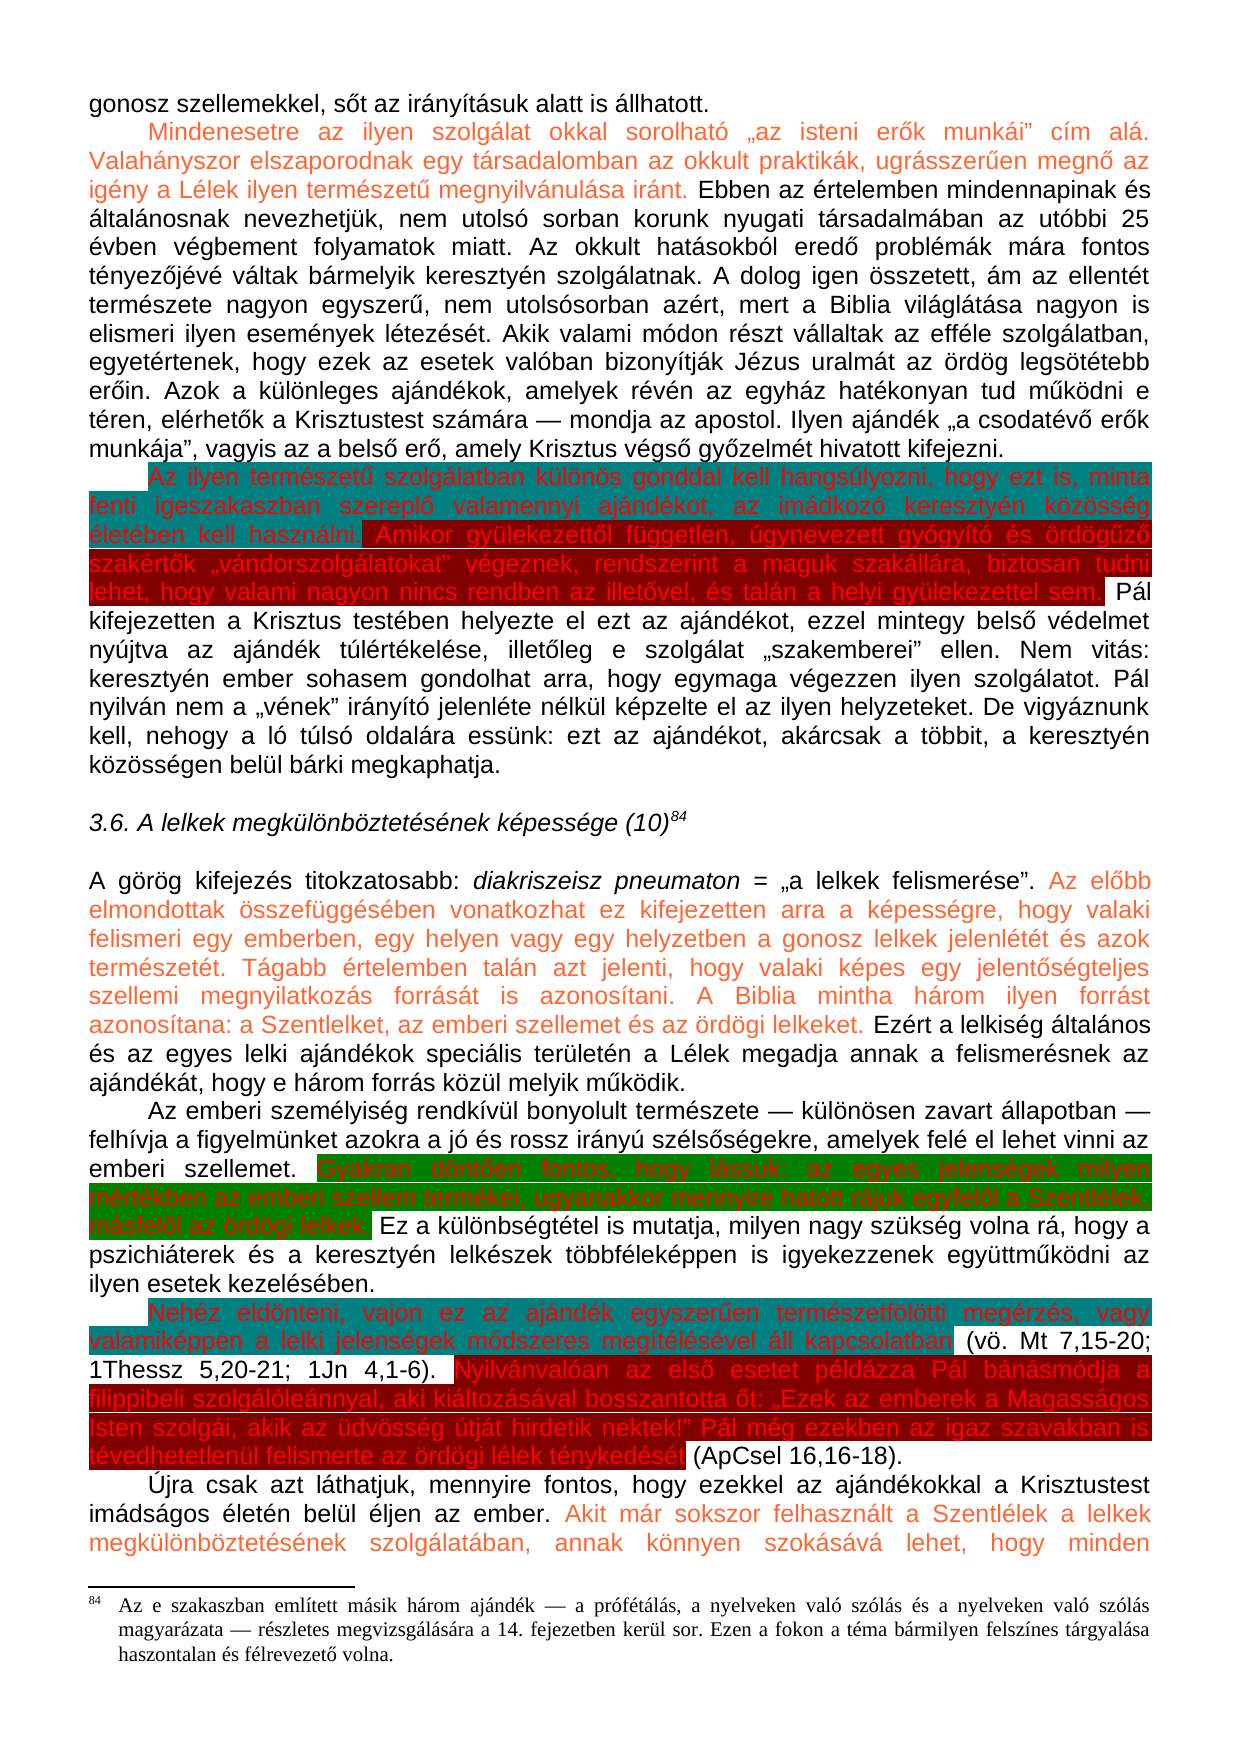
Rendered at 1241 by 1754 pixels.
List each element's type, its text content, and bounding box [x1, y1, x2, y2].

text Az emberi személyiség rendkívül bonyolult természete — különösen zavart állapotban — felhívja a figyelmünket azokra a jó és rossz irányú szélsőségekre, amelyek felé el lehet vinni az emberi szellemet. Gyakran döntően fontos, hogy lássuk: az egyes jelenségek milyen mértékben az emberi szellem termékei, ugyanakkor mennyire hatott rájuk egyfelől a Szentlélek, másfelől az ördögi lelkek. Ez a különbségtétel is mutatja, milyen nagy szükség volna rá, hogy a pszichiáterek és a keresztyén lelkészek többféleképpen is igyekezzenek együttműködni az ilyen esetek kezelésében. [88, 1096, 1152, 1297]
text Nehéz eldönteni, vajon ez az ajándék egyszerűen természetfölötti megérzés, vagy valamiképpen a lelki jelenségek módszeres megítélésével áll kapcsolatban (vö. Mt 7,15-20; 1Thessz 5,20-21; 1Jn 4,1-6). Nyilvánvalóan az első esetet példázza Pál bánásmódja a filippibeli szolgálóleánnyal, aki kiáltozásával bosszantotta őt: „Ezek az emberek a Magasságos Isten szolgái, akik az üdvösség útját hirdetik nektek!” Pál még ezekben az igaz szavakban is tévedhetetlenül felismerte az ördögi lélek ténykedését (ApCsel 16,16-18). [88, 1297, 1152, 1470]
text Újra csak azt láthatjuk, mennyire fontos, hogy ezekkel az ajándékokkal a Krisztustest imádságos életén belül éljen az ember. Akit már sokszor felhasznált a Szentlélek a lelkek megkülönböztetésének szolgálatában, annak könnyen szokásává lehet, hogy minden [88, 1470, 1152, 1556]
text Az e szakaszban említett másik három ajándék ― a prófétálás, a nyelveken való szólás és a nyelveken való szólás magyarázata ― részletes megvizsgálására a 14. fejezetben kerül sor. Ezen a fokon a téma bármilyen felszínes tárgyalása haszontalan és félrevezető volna. [88, 1593, 1152, 1665]
text Mindenesetre az ilyen szolgálat okkal sorolható „az isteni erők munkái” cím alá. Valahányszor elszaporodnak egy társadalomban az okkult praktikák, ugrásszerűen megnő az igény a Lélek ilyen természetű megnyilvánulása iránt. Ebben az értelemben mindennapinak és általánosnak nevezhetjük, nem utolsó sorban korunk nyugati társadalmában az utóbbi 25 évben végbement folyamatok miatt. Az okkult hatásokból eredő problémák mára fontos tényezőjévé váltak bármelyik keresztyén szolgálatnak. A dolog igen összetett, ám az ellentét természete nagyon egyszerű, nem utolsósorban azért, mert a Biblia világlátása nagyon is elismeri ilyen események létezését. Akik valami módon részt vállaltak az efféle szolgálatban, egyetértenek, hogy ezek az esetek valóban bizonyítják Jézus uralmát az ördög legsötétebb erőin. Azok a különleges ajándékok, amelyek révén az egyház hatékonyan tud működni e téren, elérhetők a Krisztustest számára — mondja az apostol. Ilyen ajándék „a csodatévő erők munkája”, vagyis az a belső erő, amely Krisztus végső győzelmét hivatott kifejezni. [88, 117, 1152, 462]
text A görög kifejezés titokzatosabb: diakriszeisz pneumaton = „a lelkek felismerése”. Az előbb elmondottak összefüggésében vonatkozhat ez kifejezetten arra a képességre, hogy valaki felismeri egy emberben, egy helyen vagy egy helyzetben a gonosz lelkek jelenlétét és azok természetét. Tágabb értelemben talán azt jelenti, hogy valaki képes egy jelentőségteljes szellemi megnyilatkozás forrását is azonosítani. A Biblia mintha három ilyen forrást azonosítana: a Szentlelket, az emberi szellemet és az ördögi lelkeket. Ezért a lelkiség általános és az egyes lelki ajándékok speciális területén a Lélek megadja annak a felismerésnek az ajándékát, hogy e három forrás közül melyik működik. [88, 866, 1152, 1096]
text 3.6. A lelkek megkülönböztetésének képessége (10) [88, 808, 1152, 837]
text gonosz szellemekkel, sőt az irányításuk alatt is állhatott. [88, 88, 1152, 117]
text Az ilyen természetű szolgálatban különös gonddal kell hangsúlyozni, hogy ezt is, minta fenti igeszakaszban szereplő valamennyi ajándékot, az imádkozó keresztyén közösség életében kell használni. Amikor gyülekezettől független, úgynevezett gyógyító és ördögűző szakértők „vándorszolgálatokat” végeznek, rendszerint a maguk szakállára, biztosan tudni lehet, hogy valami nagyon nincs rendben az illetővel, és talán a helyi gyülekezettel sem. Pál kifejezetten a Krisztus testében helyezte el ezt az ajándékot, ezzel mintegy belső védelmet nyújtva az ajándék túlértékelése, illetőleg e szolgálat „szakemberei” ellen. Nem vitás: keresztyén ember sohasem gondolhat arra, hogy egymaga végezzen ilyen szolgálatot. Pál nyilván nem a „vének” irányító jelenléte nélkül képzelte el az ilyen helyzeteket. De vigyáznunk kell, nehogy a ló túlsó oldalára essünk: ezt az ajándékot, akárcsak a többit, a keresztyén közösségen belül bárki megkaphatja. [88, 462, 1152, 778]
